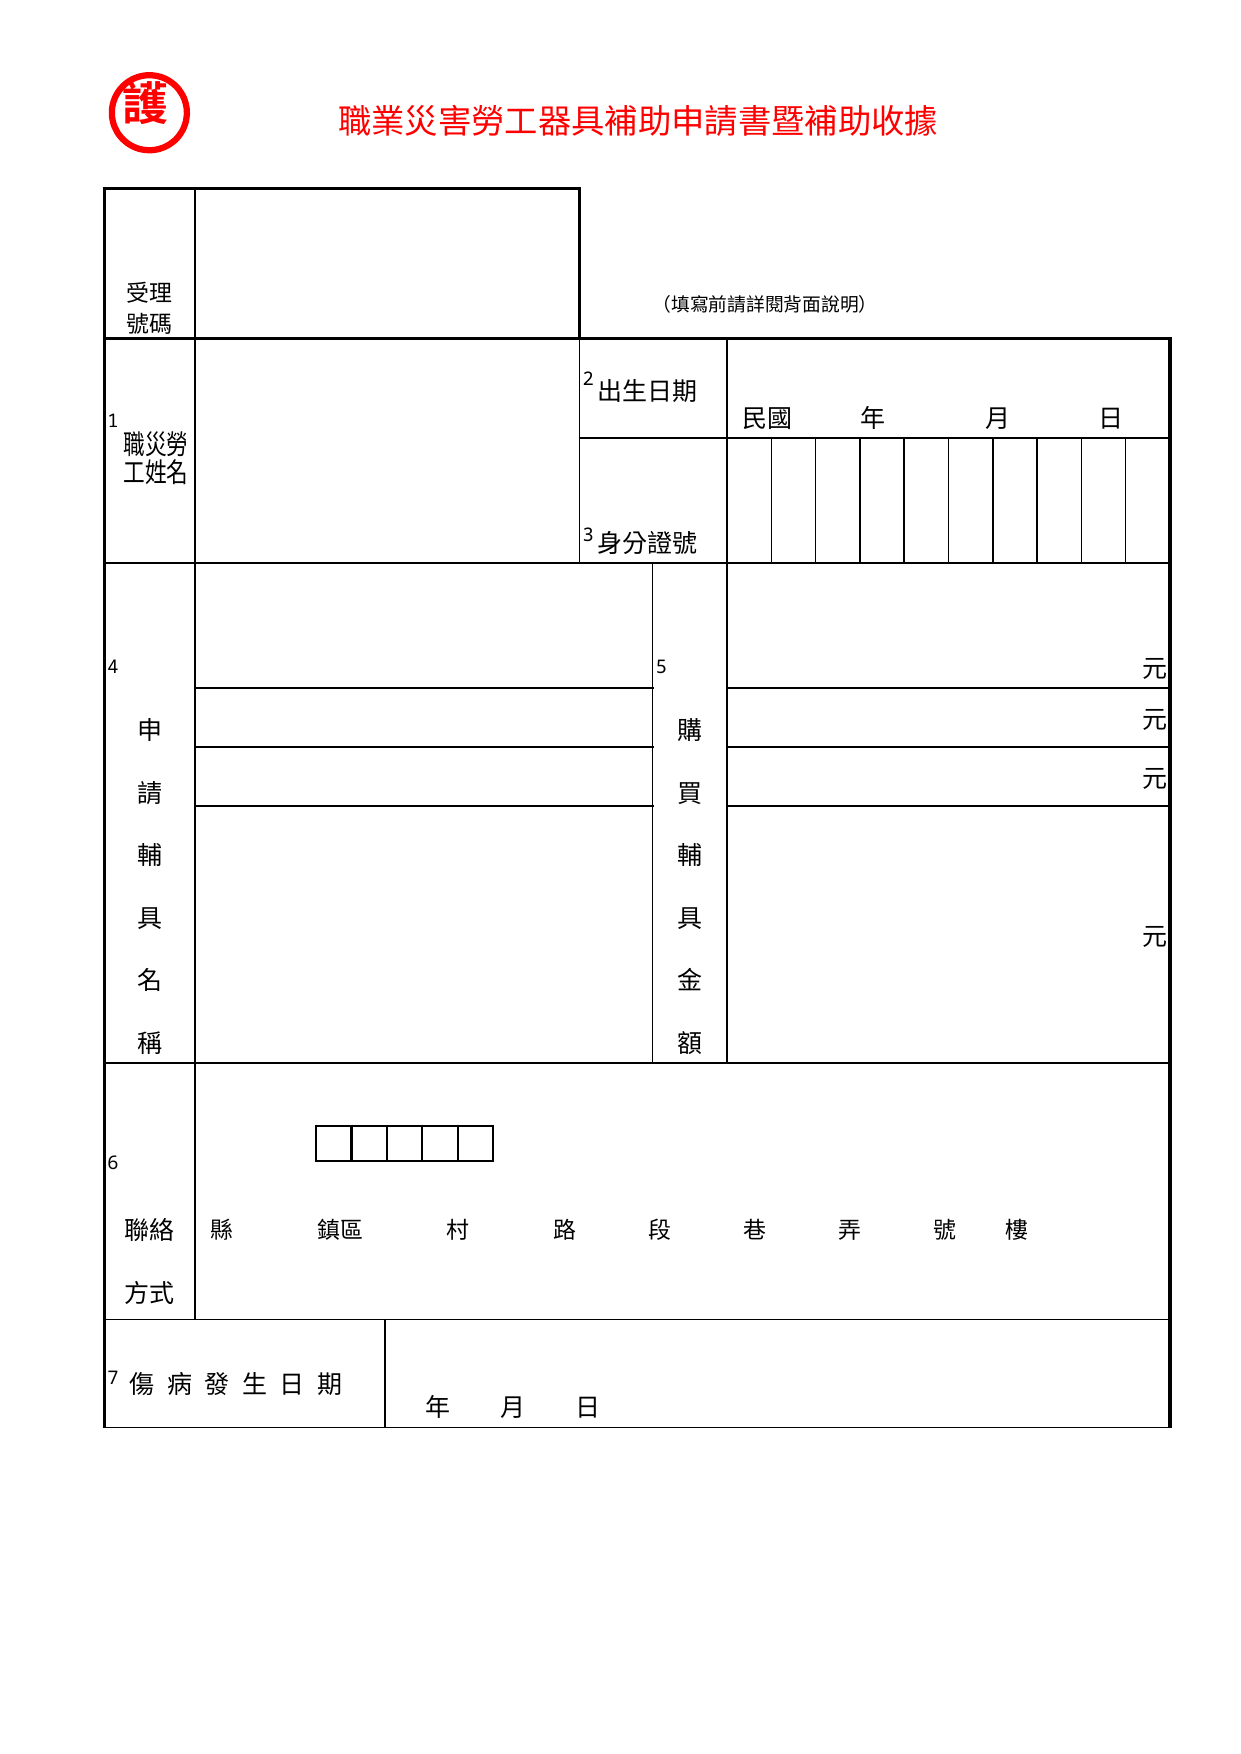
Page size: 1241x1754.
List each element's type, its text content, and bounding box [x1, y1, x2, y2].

table_cell [1082, 439, 1125, 562]
table_header [317, 1127, 350, 1160]
table_cell [196, 340, 579, 562]
table_header [245, 1187, 304, 1217]
table_cell [375, 1217, 434, 1246]
text [89, 94, 121, 143]
table_cell [245, 1217, 304, 1246]
table_header 村 里 [434, 1187, 482, 1246]
table_cell 2出生日期 [580, 340, 726, 437]
table_cell 6 聯絡 方式 [106, 1064, 194, 1318]
table_cell [949, 439, 992, 562]
table_header [353, 1127, 386, 1160]
table_cell [905, 439, 948, 562]
table_cell [196, 748, 652, 805]
table_cell 年 月 日 [386, 1320, 1168, 1427]
table_cell [994, 439, 1036, 562]
table_cell 4 申 請 輔 具 名 稱 [106, 564, 194, 1062]
table_cell [196, 807, 652, 1062]
table_cell 1 職災勞工姓名 [106, 340, 194, 562]
table_cell 元 [728, 748, 1168, 805]
table_cell 元 [728, 807, 1168, 1062]
table_cell [196, 564, 652, 687]
table_header [874, 1187, 921, 1217]
table_cell [1038, 439, 1081, 562]
table_cell [861, 439, 903, 562]
text 職業災害勞工器具補助申請書暨補助收據 [178, 94, 1187, 143]
table_cell [1126, 439, 1168, 562]
table_header [779, 1187, 826, 1217]
table_cell [482, 1217, 541, 1246]
table_cell 7 傷 病 發 生 日 期 [106, 1320, 384, 1427]
table_header [388, 1127, 421, 1160]
table_header [423, 1127, 457, 1160]
table_header 弄 [826, 1187, 873, 1246]
table_cell 元 [728, 564, 1168, 687]
table_header [589, 1187, 636, 1217]
table_header 巷 [731, 1187, 778, 1246]
table_cell 5 購 買 輔 具 金 額 [653, 564, 726, 1062]
table_header 現住址： [198, 1125, 315, 1160]
table_header 段 [636, 1187, 683, 1246]
table_cell [772, 439, 815, 562]
table_cell [684, 1217, 731, 1246]
table_header 電話： /行動電話： [494, 1125, 938, 1160]
table_header [482, 1187, 541, 1217]
table_cell [816, 439, 859, 562]
table_cell [728, 439, 771, 562]
table_cell [196, 1064, 1168, 1318]
table_header [375, 1187, 434, 1217]
table_cell 3身分證號 [580, 439, 726, 562]
table_cell [779, 1217, 826, 1246]
table_header 號 [921, 1187, 968, 1246]
table_cell [969, 1217, 993, 1246]
table_header 鎮區 鄉市 [305, 1187, 375, 1246]
table_header 受理 號碼 [106, 190, 194, 337]
table_header [684, 1187, 731, 1217]
table_header 樓 室 [993, 1187, 1041, 1246]
table_header 路 街 [541, 1187, 588, 1246]
table_header [196, 190, 578, 337]
table_cell 元 [728, 689, 1168, 746]
table_header （填寫前請詳閱背面說明） [581, 187, 1170, 337]
table_cell [589, 1217, 636, 1246]
table_cell [196, 689, 652, 746]
table_cell [874, 1217, 921, 1246]
table_header 縣市 市 [198, 1187, 245, 1246]
table_header [459, 1127, 492, 1160]
table_header [969, 1187, 993, 1217]
table_cell 民國 年 月 日 [728, 340, 1168, 437]
